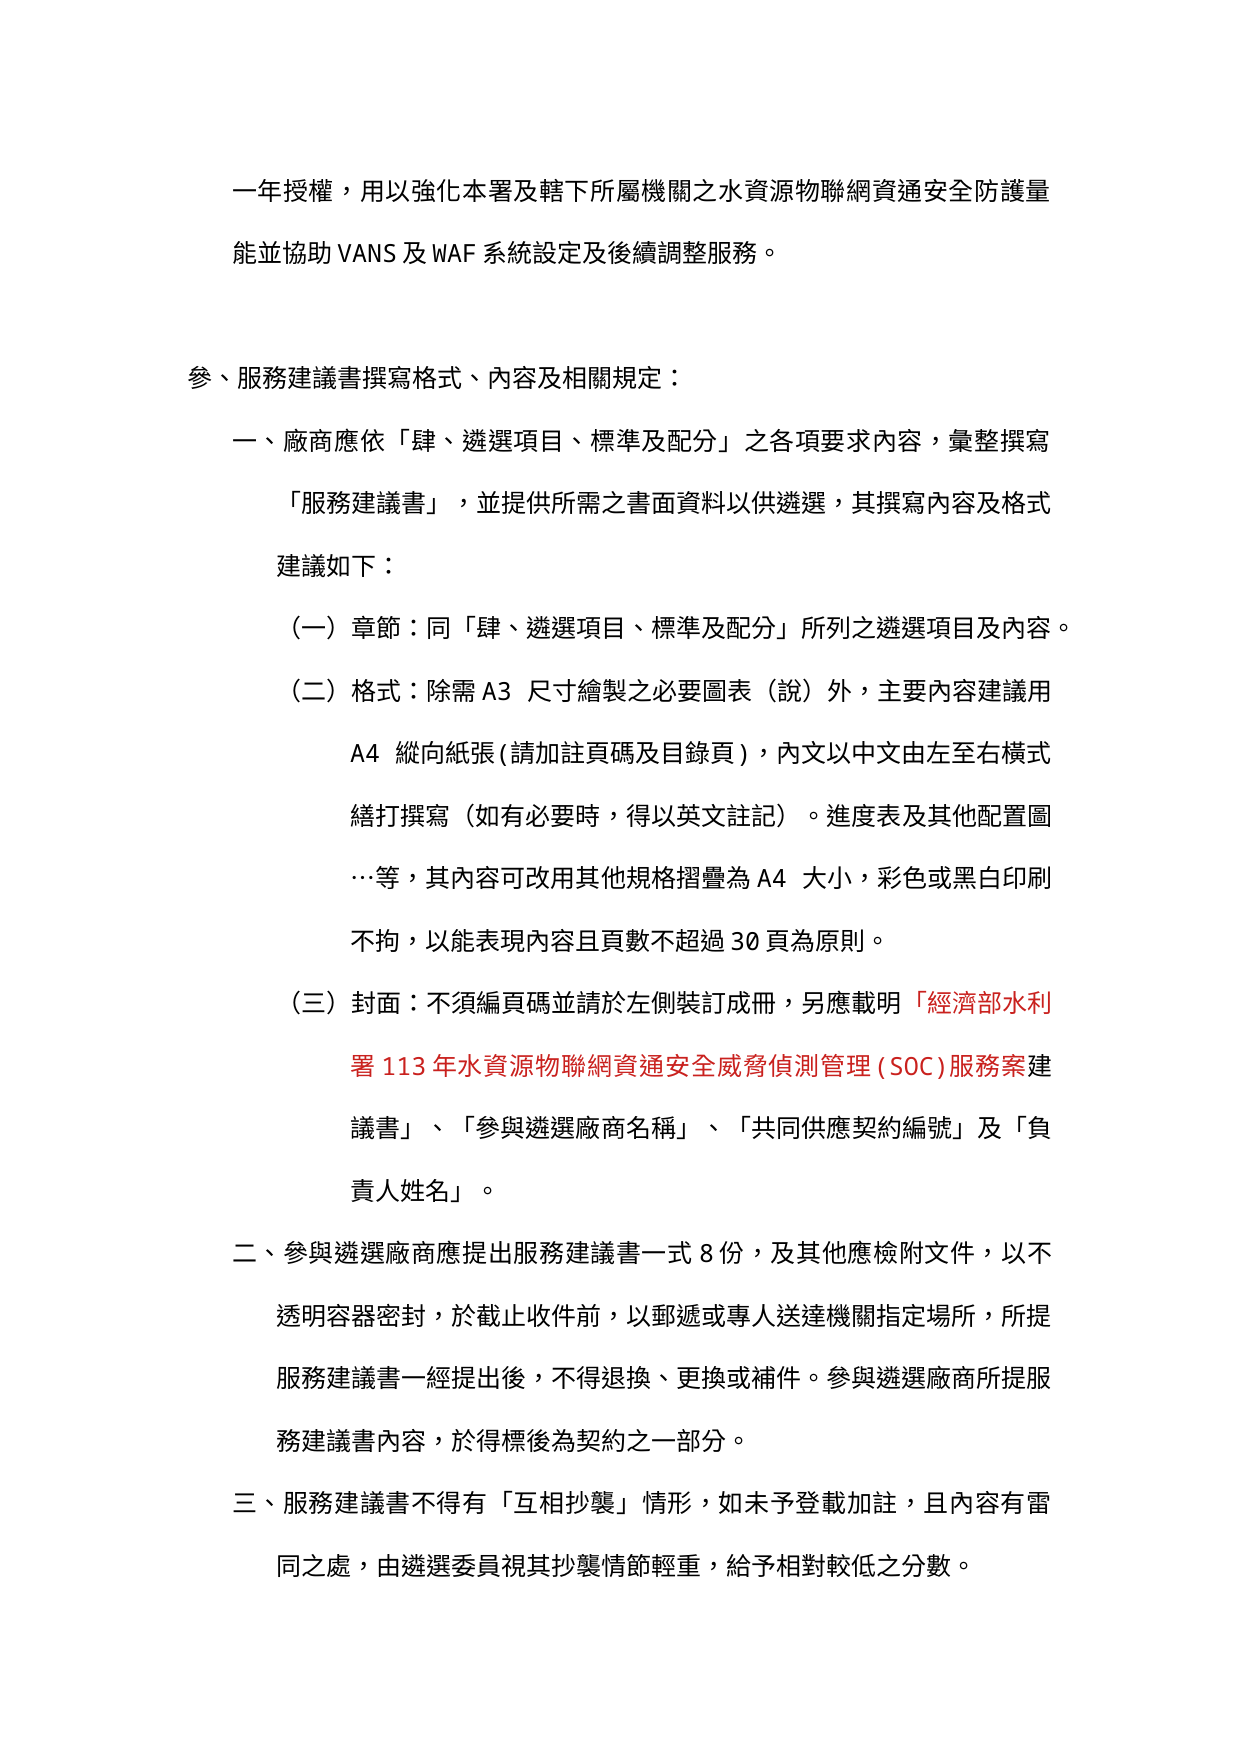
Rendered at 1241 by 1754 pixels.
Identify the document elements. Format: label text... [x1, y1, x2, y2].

text （三）封面：不須編頁碼並請於左側裝訂成冊，另應載明「經濟部水利署113年水資源物聯網資通安全威脅偵測管理(SOC)服務案建議書」、「參與遴選廠商名稱」、「共同供應契約編號」及「負責人姓名」。 [276, 971, 1053, 1221]
text （一）章節：同「肆、遴選項目、標準及配分」所列之遴選項目及內容。 [276, 596, 1053, 658]
text 二、參與遴選廠商應提出服務建議書一式8份，及其他應檢附文件，以不透明容器密封，於截止收件前，以郵遞或專人送達機關指定場所，所提服務建議書一經提出後，不得退換、更換或補件。參與遴選廠商所提服務建議書內容，於得標後為契約之一部分。 [232, 1221, 1053, 1471]
text 三、服務建議書不得有「互相抄襲」情形，如未予登載加註，且內容有雷同之處，由遴選委員視其抄襲情節輕重，給予相對較低之分數。 [232, 1471, 1053, 1596]
text 一年授權，用以強化本署及轄下所屬機關之水資源物聯網資通安全防護量能並協助VANS及WAF系統設定及後續調整服務。 [187, 158, 1053, 283]
text （二）格式：除需A3 尺寸繪製之必要圖表（說）外，主要內容建議用A4 縱向紙張(請加註頁碼及目錄頁)，內文以中文由左至右橫式繕打撰寫（如有必要時，得以英文註記）。進度表及其他配置圖…等，其內容可改用其他規格摺疊為A4 大小，彩色或黑白印刷不拘，以能表現內容且頁數不超過30頁為原則。 [276, 658, 1053, 971]
text 一、廠商應依「肆、遴選項目、標準及配分」之各項要求內容，彙整撰寫「服務建議書」，並提供所需之書面資料以供遴選，其撰寫內容及格式建議如下： [232, 408, 1053, 596]
text 參、服務建議書撰寫格式、內容及相關規定： [187, 346, 1053, 408]
